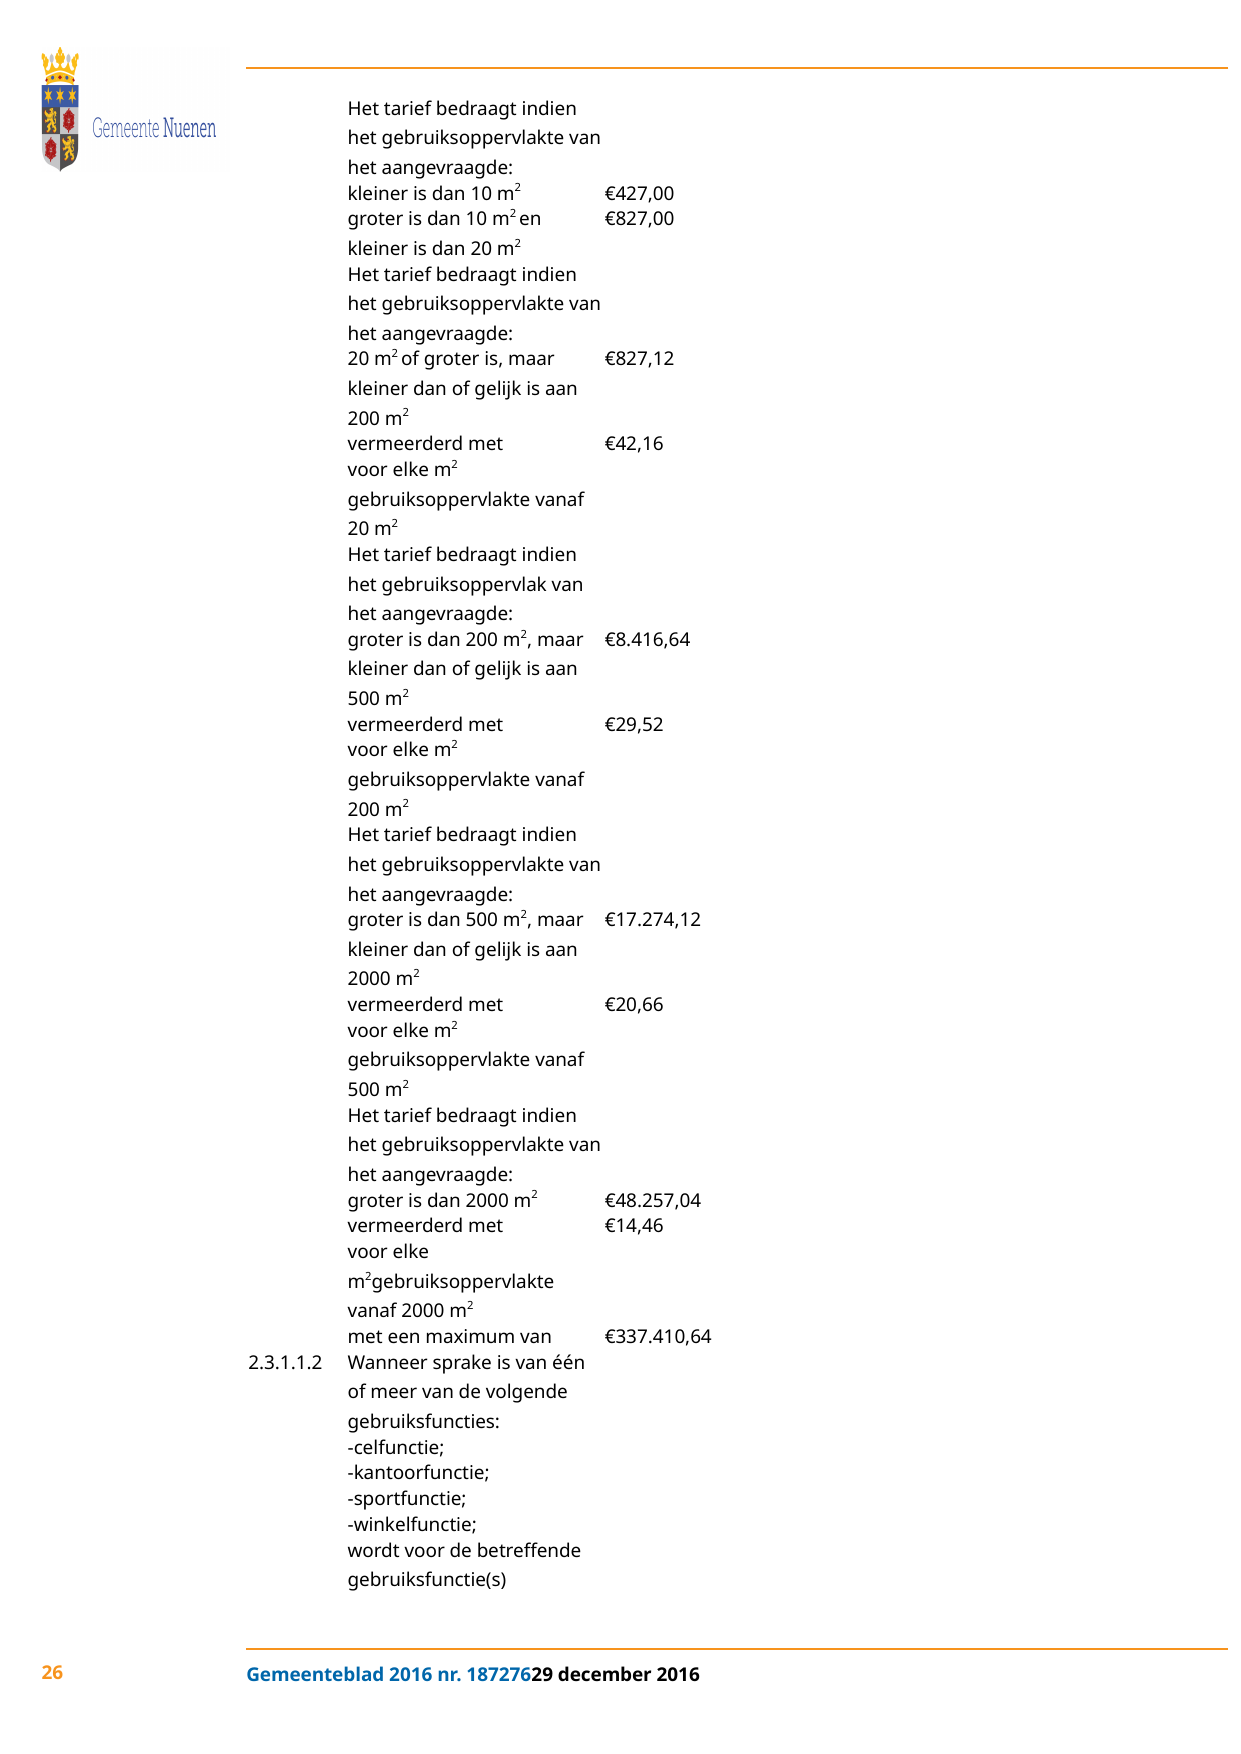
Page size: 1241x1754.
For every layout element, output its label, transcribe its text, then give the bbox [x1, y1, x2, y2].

table_cell [754, 261, 903, 346]
table_cell [903, 1349, 1052, 1434]
table_cell -sportfunctie; [348, 1485, 604, 1511]
table_cell voor elke m2 gebruiksoppervlakte vanaf 20 m2 [348, 456, 604, 541]
table_cell Het tarief bedraagt indien het gebruiksoppervlakte van het aangevraagde: [348, 95, 604, 180]
table_cell voor elke m2 gebruiksoppervlakte vanaf 500 m2 [348, 1017, 604, 1102]
table_cell [903, 626, 1052, 711]
table_cell [248, 1434, 347, 1459]
table_cell [754, 906, 903, 991]
table_cell [903, 1485, 1052, 1511]
table_cell [903, 1511, 1052, 1537]
table_cell [754, 1537, 903, 1592]
table_cell [903, 1460, 1052, 1485]
table_cell [248, 1511, 347, 1537]
table_cell groter is dan 200 m2, maar kleiner dan of gelijk is aan 500 m2 [348, 626, 604, 711]
table_cell [605, 456, 754, 541]
table_cell [754, 95, 903, 180]
table_cell [605, 1537, 754, 1592]
table_cell [605, 95, 754, 180]
table_cell €29,52 [605, 711, 754, 737]
table_cell [754, 1102, 903, 1187]
table_cell €42,16 [605, 431, 754, 456]
table_cell [903, 1213, 1052, 1238]
table_cell [248, 95, 347, 180]
table_cell vermeerderd met [348, 431, 604, 456]
table_cell [754, 1323, 903, 1349]
table_cell [248, 431, 347, 456]
table_cell [754, 431, 903, 456]
table_cell [248, 906, 347, 991]
table_cell [248, 626, 347, 711]
table_cell met een maximum van [348, 1323, 604, 1349]
table_cell [248, 1238, 347, 1323]
table_cell Het tarief bedraagt indien het gebruiksoppervlak van het aangevraagde: [348, 541, 604, 626]
table_cell Het tarief bedraagt indien het gebruiksoppervlakte van het aangevraagde: [348, 822, 604, 906]
table_cell [903, 1434, 1052, 1459]
picture [41, 47, 231, 172]
table_cell [903, 95, 1052, 180]
table_cell [903, 261, 1052, 346]
table_cell [754, 1187, 903, 1213]
table_cell [903, 431, 1052, 456]
table_cell [754, 1349, 903, 1434]
table_cell groter is dan 2000 m2 [348, 1187, 604, 1213]
table_cell [903, 205, 1052, 261]
table_cell [903, 1238, 1052, 1323]
table_cell groter is dan 500 m2, maar kleiner dan of gelijk is aan 2000 m2 [348, 906, 604, 991]
table_cell [754, 991, 903, 1017]
table_cell -kantoorfunctie; [348, 1460, 604, 1485]
table_cell [248, 1537, 347, 1592]
table_cell [605, 261, 754, 346]
table_cell [605, 737, 754, 822]
table_cell [248, 541, 347, 626]
table_cell [248, 1323, 347, 1349]
table_cell €14,46 [605, 1213, 754, 1238]
table_cell [903, 1187, 1052, 1213]
table_cell €48.257,04 [605, 1187, 754, 1213]
table_cell [754, 541, 903, 626]
table_cell [248, 261, 347, 346]
table_cell €827,12 [605, 346, 754, 431]
table_cell [605, 1511, 754, 1537]
table_cell [248, 346, 347, 431]
table_cell Wanneer sprake is van één of meer van de volgende gebruiksfuncties: [348, 1349, 604, 1434]
table_cell [754, 346, 903, 431]
table_cell [605, 541, 754, 626]
table_cell [754, 1017, 903, 1102]
table_cell wordt voor de betreffende gebruiksfunctie(s) [348, 1537, 604, 1592]
table_cell Het tarief bedraagt indien het gebruiksoppervlakte van het aangevraagde: [348, 261, 604, 346]
table_cell [248, 737, 347, 822]
table_cell [754, 1434, 903, 1459]
table_cell -winkelfunctie; [348, 1511, 604, 1537]
table_cell €20,66 [605, 991, 754, 1017]
table_cell [903, 456, 1052, 541]
table_cell [754, 1238, 903, 1323]
table_cell [903, 822, 1052, 906]
table_cell [605, 822, 754, 906]
table_cell [754, 180, 903, 205]
table_cell [248, 1460, 347, 1485]
table_cell [605, 1238, 754, 1323]
table_cell [754, 711, 903, 737]
table_cell [754, 822, 903, 906]
table_cell [248, 1485, 347, 1511]
table_cell [248, 456, 347, 541]
table_cell [903, 541, 1052, 626]
table_cell [903, 180, 1052, 205]
table_cell €827,00 [605, 205, 754, 261]
table_cell voor elke m2 gebruiksoppervlakte vanaf 200 m2 [348, 737, 604, 822]
table_cell Het tarief bedraagt indien het gebruiksoppervlakte van het aangevraagde: [348, 1102, 604, 1187]
table_cell [903, 711, 1052, 737]
table_cell [903, 737, 1052, 822]
table_cell [248, 991, 347, 1017]
table_cell [605, 1460, 754, 1485]
table_cell [903, 1537, 1052, 1592]
table_cell [248, 1102, 347, 1187]
table_cell [605, 1102, 754, 1187]
table_cell [605, 1434, 754, 1459]
table_cell [754, 456, 903, 541]
table_cell voor elke m2gebruiksoppervlakte vanaf 2000 m2 [348, 1238, 604, 1323]
table_cell [248, 180, 347, 205]
table_cell [248, 1187, 347, 1213]
table_cell €8.416,64 [605, 626, 754, 711]
table_cell -celfunctie; [348, 1434, 604, 1459]
table_cell [903, 991, 1052, 1017]
table_cell €17.274,12 [605, 906, 754, 991]
table_cell [605, 1017, 754, 1102]
table_cell [248, 1017, 347, 1102]
table_cell vermeerderd met [348, 991, 604, 1017]
table_cell [754, 1485, 903, 1511]
table_cell [248, 711, 347, 737]
table_cell [754, 737, 903, 822]
table_cell [605, 1349, 754, 1434]
table_cell [754, 205, 903, 261]
table_cell [605, 1485, 754, 1511]
table_cell 2.3.1.1.2 [248, 1349, 347, 1434]
table_cell [903, 346, 1052, 431]
table_cell [248, 1213, 347, 1238]
table_cell [903, 1102, 1052, 1187]
table_cell kleiner is dan 10 m2 [348, 180, 604, 205]
table_cell [248, 205, 347, 261]
table_cell vermeerderd met [348, 1213, 604, 1238]
table_cell [754, 1213, 903, 1238]
table_cell €337.410,64 [605, 1323, 754, 1349]
table_cell [903, 1323, 1052, 1349]
table_cell vermeerderd met [348, 711, 604, 737]
table_cell [754, 626, 903, 711]
table_cell [248, 822, 347, 906]
table_cell 20 m2 of groter is, maar kleiner dan of gelijk is aan 200 m2 [348, 346, 604, 431]
table_cell [903, 906, 1052, 991]
table_cell [903, 1017, 1052, 1102]
table_cell €427,00 [605, 180, 754, 205]
table_cell [754, 1460, 903, 1485]
table_cell groter is dan 10 m2 en kleiner is dan 20 m2 [348, 205, 604, 261]
table_cell [754, 1511, 903, 1537]
